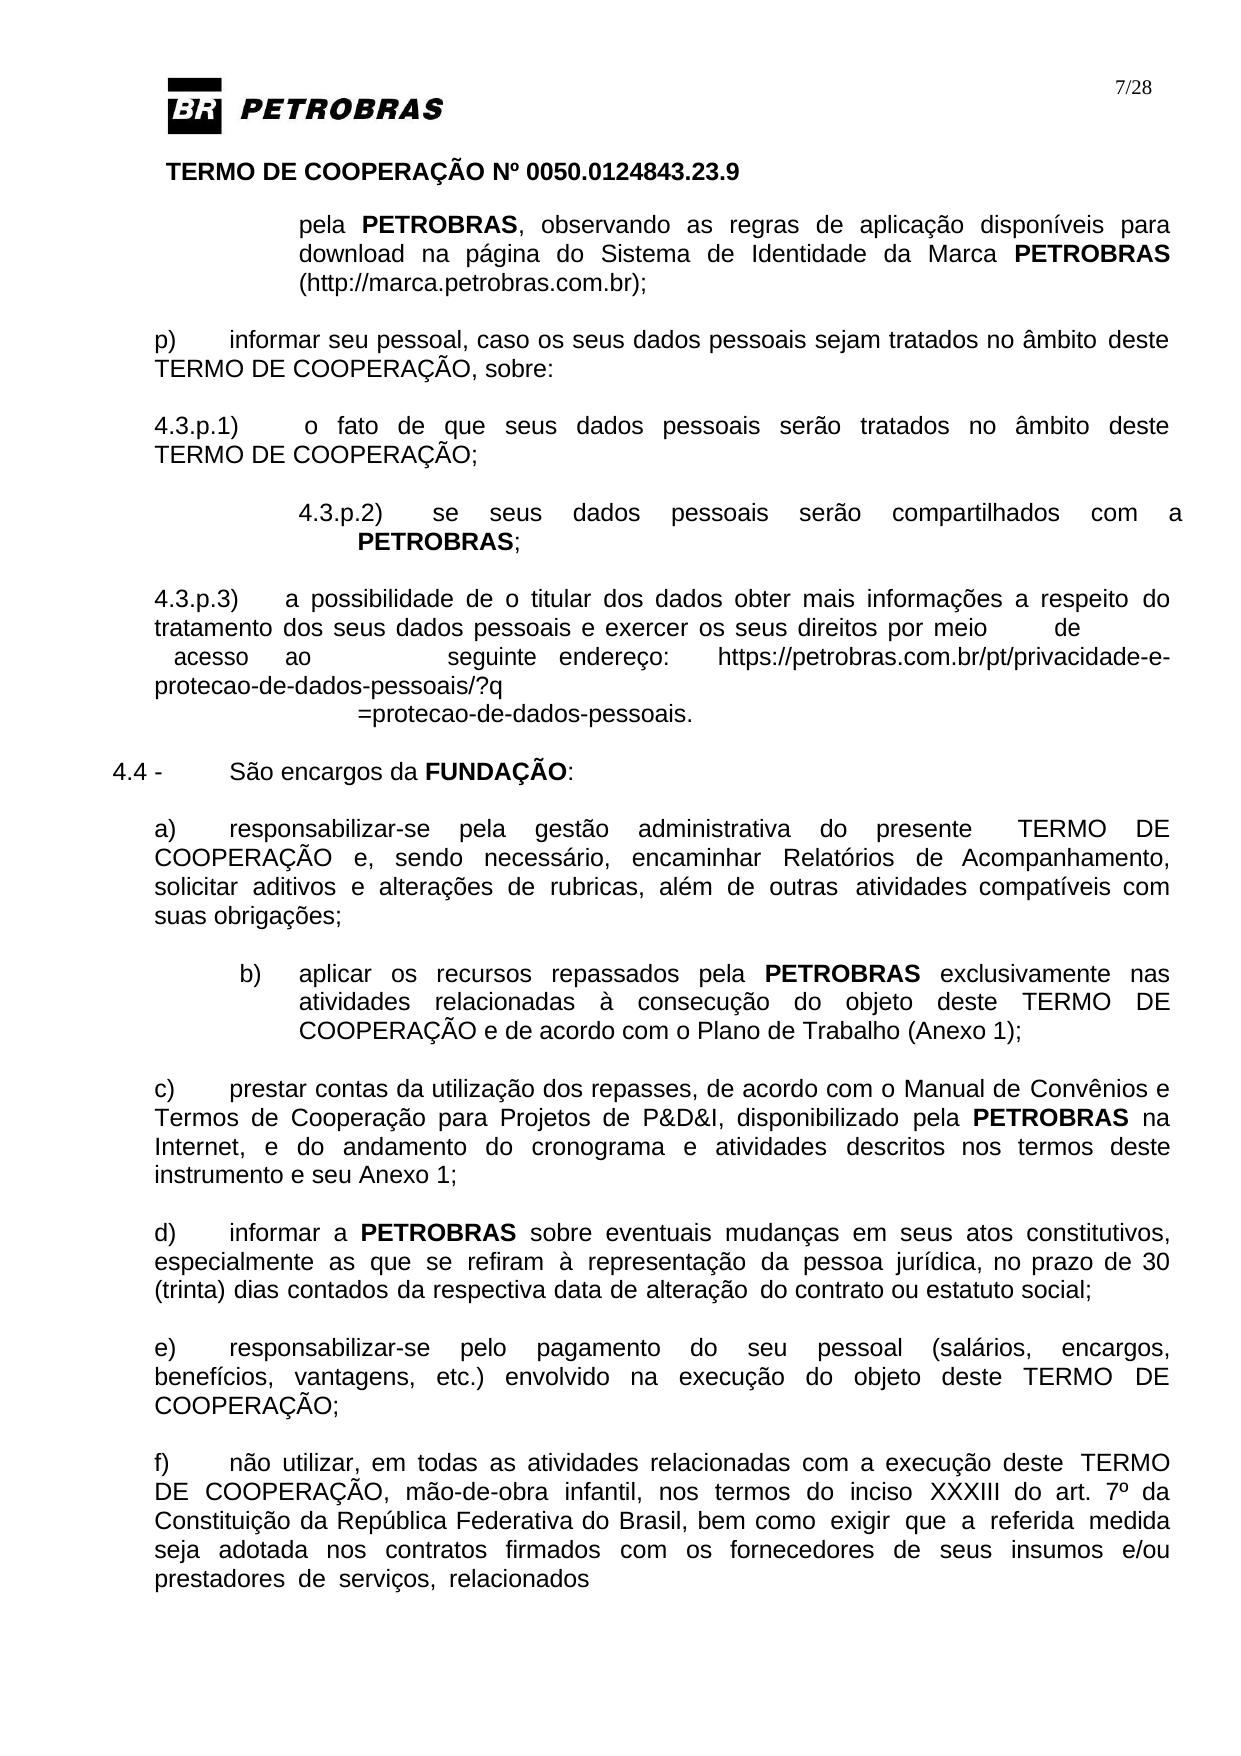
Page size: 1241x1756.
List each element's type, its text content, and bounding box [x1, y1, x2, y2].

list a possibilidade de o titular dos dados obter mais informações a respeito do tratamento dos seus dados pessoais e exercer os seus direitos por meio de acesso ao seguinte endereço: https://petrobras.com.br/pt/privacidade-e-protecao-de-dados-pessoais/?q [154, 584, 1171, 699]
list se seus dados pessoais serão compartilhados com a PETROBRAS; [298, 498, 1182, 555]
list prestar contas da utilização dos repasses, de acordo com o Manual de Convênios e Termos de Cooperação para Projetos de P&D&I, disponibilizado pela PETROBRAS na Internet, e do andamento do cronograma e atividades descritos nos termos deste instrumento e seu Anexo 1; [154, 1074, 1171, 1189]
list responsabilizar-se pelo pagamento do seu pessoal (salários, encargos, benefícios, vantagens, etc.) envolvido na execução do objeto deste TERMO DE COOPERAÇÃO; [154, 1333, 1171, 1419]
list o fato de que seus dados pessoais serão tratados no âmbito deste TERMO DE COOPERAÇÃO; [154, 411, 1169, 469]
list informar a PETROBRAS sobre eventuais mudanças em seus atos constitutivos, especialmente as que se refiram à representação da pessoa jurídica, no prazo de 30 (trinta) dias contados da respectiva data de alteração do contrato ou estatuto social; [154, 1218, 1171, 1304]
subtitle TERMO DE COOPERAÇÃO Nº 0050.0124843.23.9 [166, 157, 1182, 186]
list não utilizar, em todas as atividades relacionadas com a execução deste TERMO DE COOPERAÇÃO, mão-de-obra infantil, nos termos do inciso XXXIII do art. 7º da Constituição da República Federativa do Brasil, bem como exigir que a referida medida seja adotada nos contratos firmados com os fornecedores de seus insumos e/ou prestadores de serviços, relacionados [154, 1448, 1171, 1592]
text pela PETROBRAS, observando as regras de aplicação disponíveis para download na página do Sistema de Identidade da Marca PETROBRAS (http://marca.petrobras.com.br); [298, 210, 1171, 296]
list informar seu pessoal, caso os seus dados pessoais sejam tratados no âmbito deste TERMO DE COOPERAÇÃO, sobre: [154, 325, 1169, 383]
text =protecao-de-dados-pessoais. [357, 699, 1182, 728]
list responsabilizar-se pela gestão administrativa do presente TERMO DE COOPERAÇÃO e, sendo necessário, encaminhar Relatórios de Acompanhamento, solicitar aditivos e alterações de rubricas, além de outras atividades compatíveis com suas obrigações; [154, 814, 1171, 930]
list aplicar os recursos repassados pela PETROBRAS exclusivamente nas atividades relacionadas à consecução do objeto deste TERMO DE COOPERAÇÃO e de acordo com o Plano de Trabalho (Anexo 1); [239, 958, 1171, 1045]
list - São encargos da FUNDAÇÃO: [112, 757, 1182, 786]
